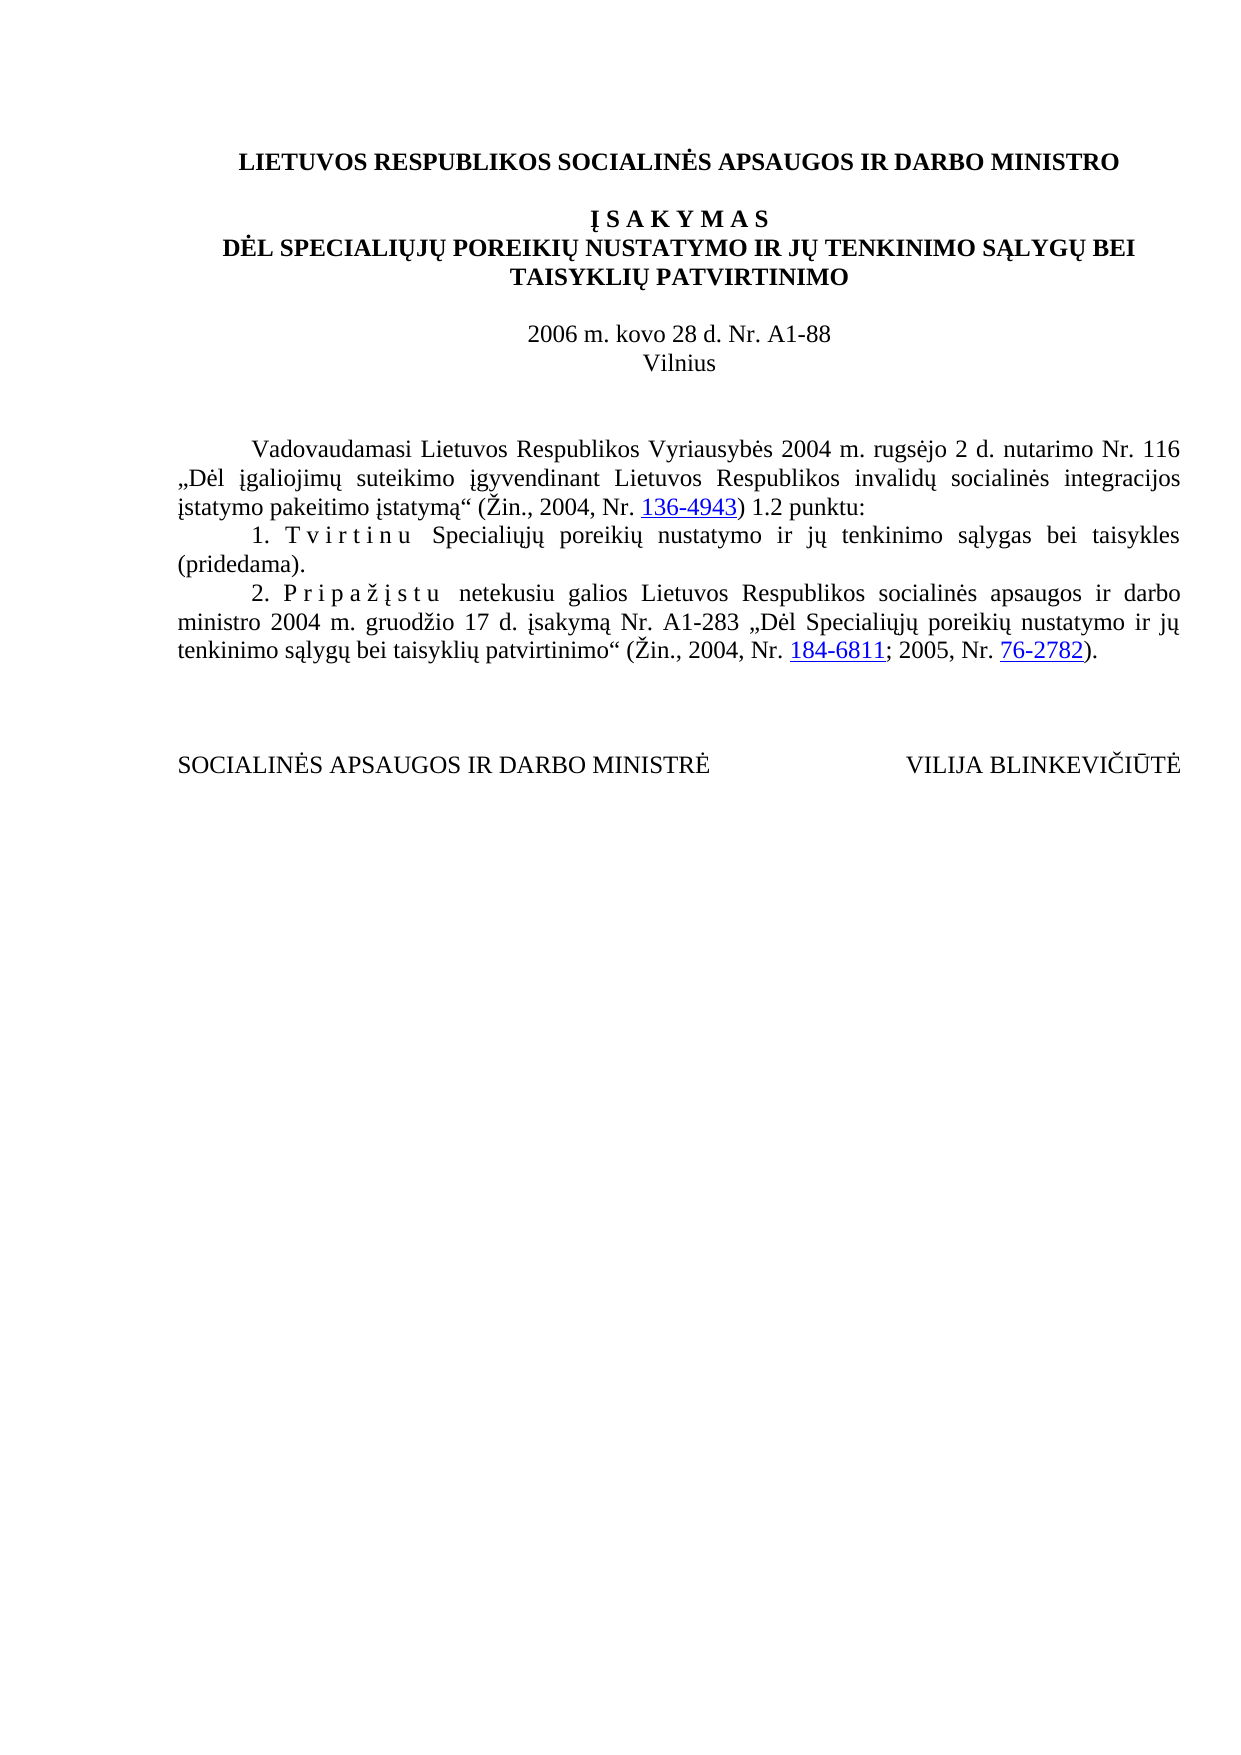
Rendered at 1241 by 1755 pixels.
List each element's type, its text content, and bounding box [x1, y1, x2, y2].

text DĖL SPECIALIŲJŲ POREIKIŲ NUSTATYMO IR JŲ TENKINIMO SĄLYGŲ BEI TAISYKLIŲ PATVIRTINIMO [177, 233, 1181, 291]
text Į S A K Y M A S [177, 204, 1181, 233]
text 2. Pripažįstu netekusiu galios Lietuvos Respublikos socialinės apsaugos ir darbo ministro 2004 m. gruodžio 17 d. įsakymą Nr. A1-283 „Dėl Specialiųjų poreikių nustatymo ir jų tenkinimo sąlygų bei taisyklių patvirtinimo“ (Žin., 2004, Nr. 184-6811; 2005, Nr. 76-2782). [177, 578, 1181, 664]
text LIETUVOS RESPUBLIKOS SOCIALINĖS APSAUGOS IR DARBO MINISTRO [177, 147, 1181, 176]
text SOCIALINĖS APSAUGOS IR DARBO MINISTRĖ VILIJA BLINKEVIČIŪTĖ [177, 751, 1181, 779]
text 2006 m. kovo 28 d. Nr. A1-88 [177, 319, 1181, 348]
text Vilnius [177, 348, 1181, 377]
text Vadovaudamasi Lietuvos Respublikos Vyriausybės 2004 m. rugsėjo 2 d. nutarimo Nr. 116 „Dėl įgaliojimų suteikimo įgyvendinant Lietuvos Respublikos invalidų socialinės integracijos įstatymo pakeitimo įstatymą“ (Žin., 2004, Nr. 136-4943) 1.2 punktu: [177, 434, 1181, 521]
text 1. Tvirtinu Specialiųjų poreikių nustatymo ir jų tenkinimo sąlygas bei taisykles (pridedama). [177, 521, 1181, 578]
